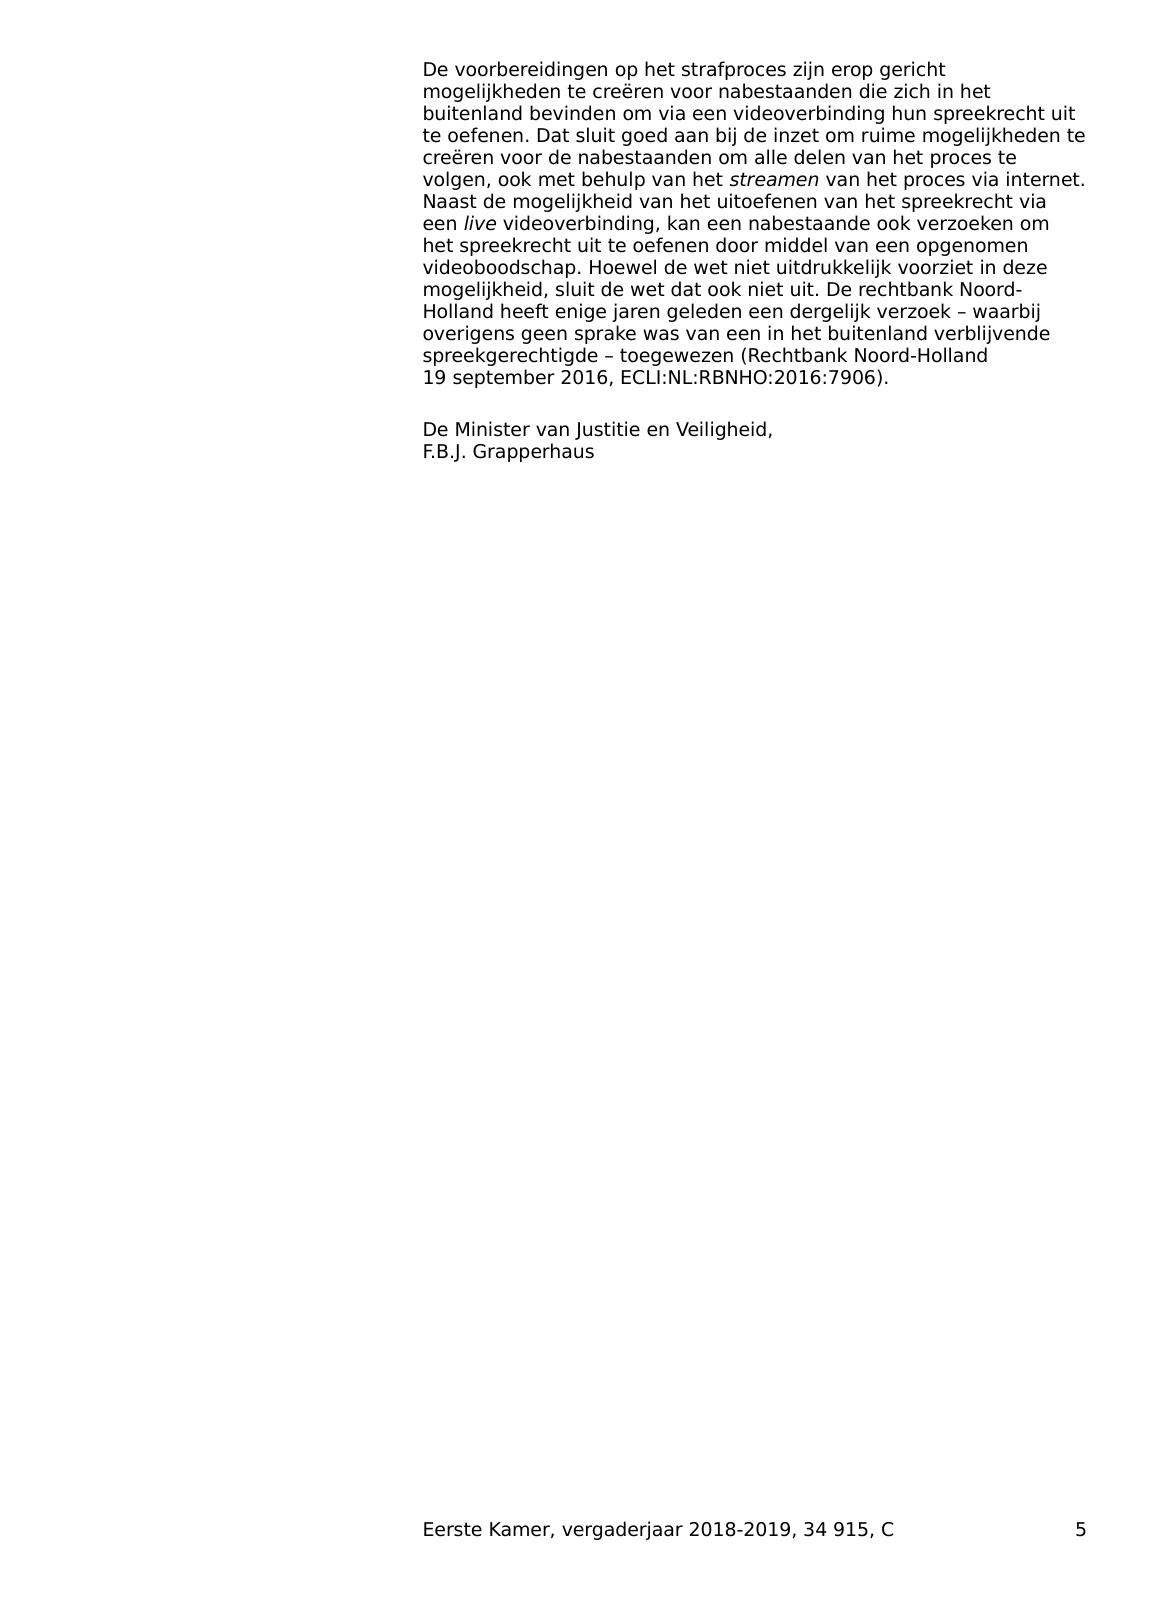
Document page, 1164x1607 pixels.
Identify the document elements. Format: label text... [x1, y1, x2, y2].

text Naast de mogelijkheid van het uitoefenen van het spreekrecht via een live videoverbinding, kan een nabestaande ook verzoeken om het spreekrecht uit te oefenen door middel van een opgenomen videoboodschap. Hoewel de wet niet uitdrukkelijk voorziet in deze mogelijkheid, sluit de wet dat ook niet uit. De rechtbank Noord-Holland heeft enige jaren geleden een dergelijk verzoek – waarbij overigens geen sprake was van een in het buitenland verblijvende spreekgerechtigde – toegewezen (Rechtbank Noord-Holland 19 september 2016, ECLI:NL:RBNHO:2016:7906). [422, 191, 1087, 389]
text De voorbereidingen op het strafproces zijn erop gericht mogelijkheden te creëren voor nabestaanden die zich in het buitenland bevinden om via een videoverbinding hun spreekrecht uit te oefenen. Dat sluit goed aan bij de inzet om ruime mogelijkheden te creëren voor de nabestaanden om alle delen van het proces te volgen, ook met behulp van het streamen van het proces via internet. [422, 59, 1087, 191]
text De Minister van Justitie en Veiligheid, F.B.J. Grapperhaus [422, 419, 1087, 463]
